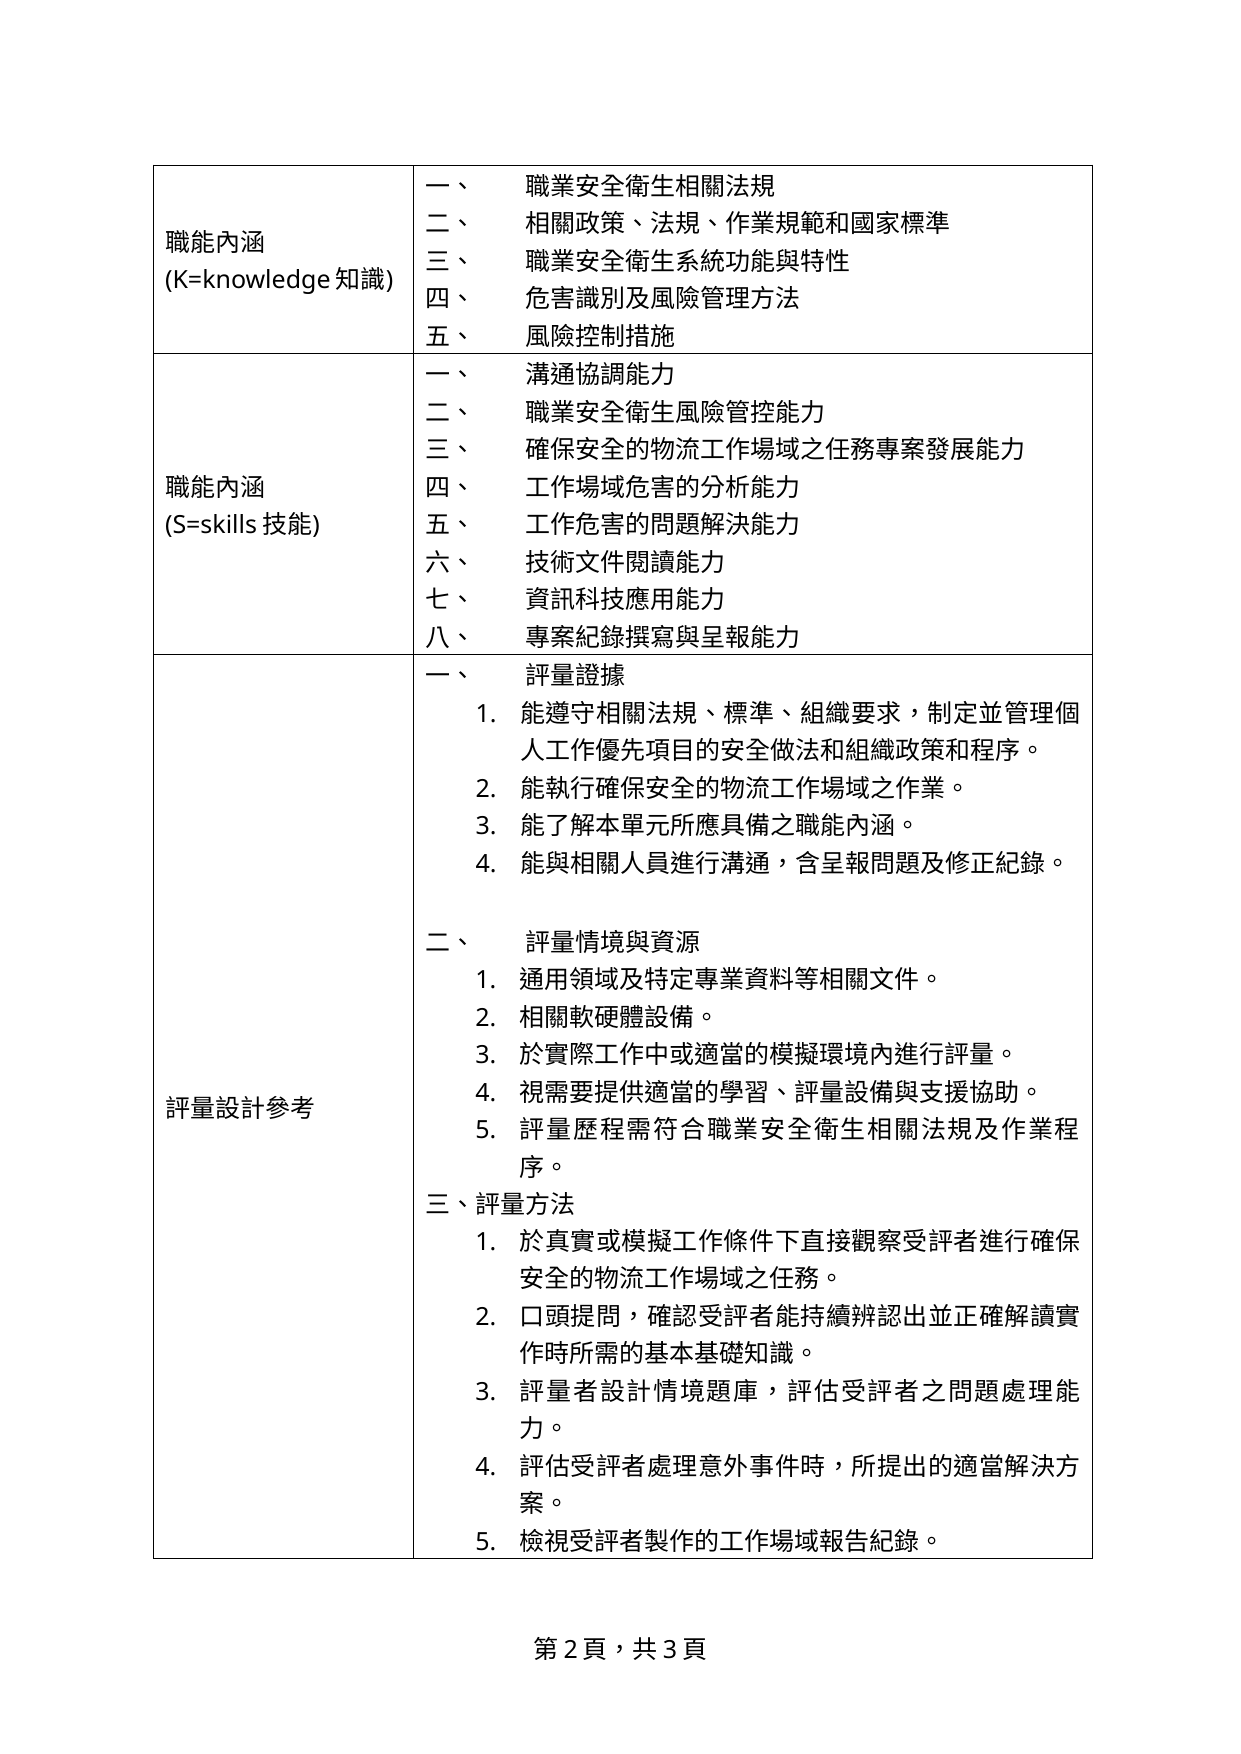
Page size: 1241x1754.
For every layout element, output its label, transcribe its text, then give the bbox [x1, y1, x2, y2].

table_cell 職能內涵 (S=skills技能) [154, 354, 413, 654]
table_cell 評量證據 能遵守相關法規、標準、組織要求，制定並管理個人工作優先項目的安全做法和組織政策和程序。 能執行確保安全的物流工作場域之作業。 能了解本單元所應具備之職能內涵。 能與相關人員進行溝通，含呈報問題及修正紀錄。 評量情境與資源 通用領域及特定專業資料等相關文件。 相關軟硬體設備。 於實際工作中或適當的模擬環境內進行評量。 視需要提供適當的學習、評量設備與支援協助。 評量歷程需符合職業安全衛生相關法規及作業程序。 三、評量方法 於真實或模擬工作條件下直接觀察受評者進行確保安全的物流工作場域之任務。 口頭提問，確認受評者能持續辨認出並正確解讀實作時所需的基本基礎知識。 評量者設計情境題庫，評估受評者之問題處理能力。 評估受評者處理意外事件時，所提出的適當解決方案。 檢視受評者製作的工作場域報告紀錄。 [414, 655, 1092, 1558]
table_cell 評量設計參考 [154, 655, 413, 1558]
table_cell 溝通協調能力 職業安全衛生風險管控能力 確保安全的物流工作場域之任務專案發展能力 工作場域危害的分析能力 工作危害的問題解決能力 技術文件閱讀能力 資訊科技應用能力 專案紀錄撰寫與呈報能力 [414, 354, 1092, 654]
table_cell 職能內涵 (K=knowledge知識) [154, 166, 413, 353]
table_cell 職業安全衛生相關法規 相關政策、法規、作業規範和國家標準 職業安全衛生系統功能與特性 危害識別及風險管理方法 風險控制措施 [414, 166, 1092, 353]
